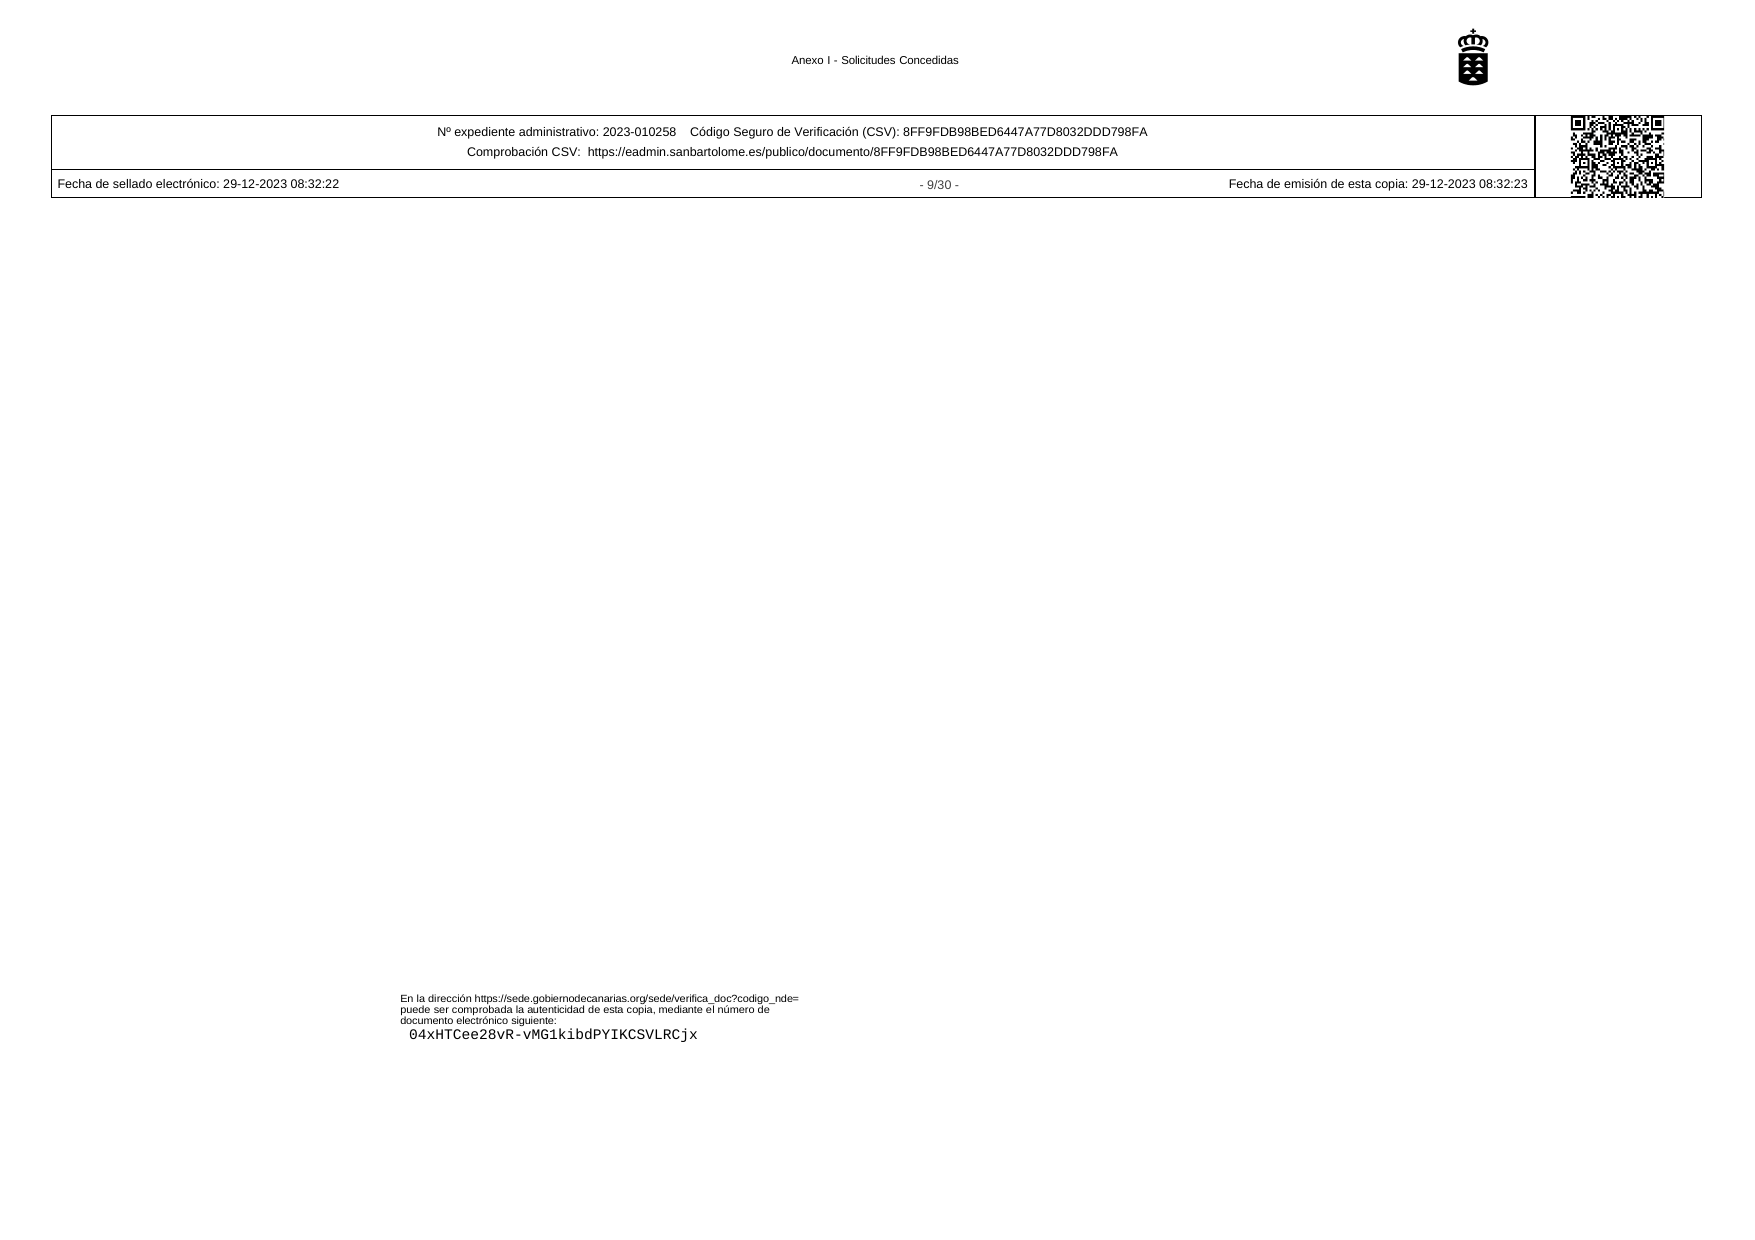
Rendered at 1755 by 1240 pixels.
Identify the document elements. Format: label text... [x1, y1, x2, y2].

table_cell Nº expediente administrativo: 2023-010258 Código Seguro de Verificación (CSV): 8FF9FDB98BED6447A77D8032DDD798FA Comprobación CSV: https://eadmin.sanbartolome.es/publico/documento/8FF9FDB98BED6447A77D8032DDD798FA [52, 116, 1534, 169]
table_cell Fecha de sellado electrónico: 29-12-2023 08:32:22 - 9/30 - Fecha de emisión de esta copia: 29-12-2023 08:32:23 [52, 170, 1534, 197]
table_header [1665, 116, 1701, 197]
table_header [1536, 116, 1570, 197]
